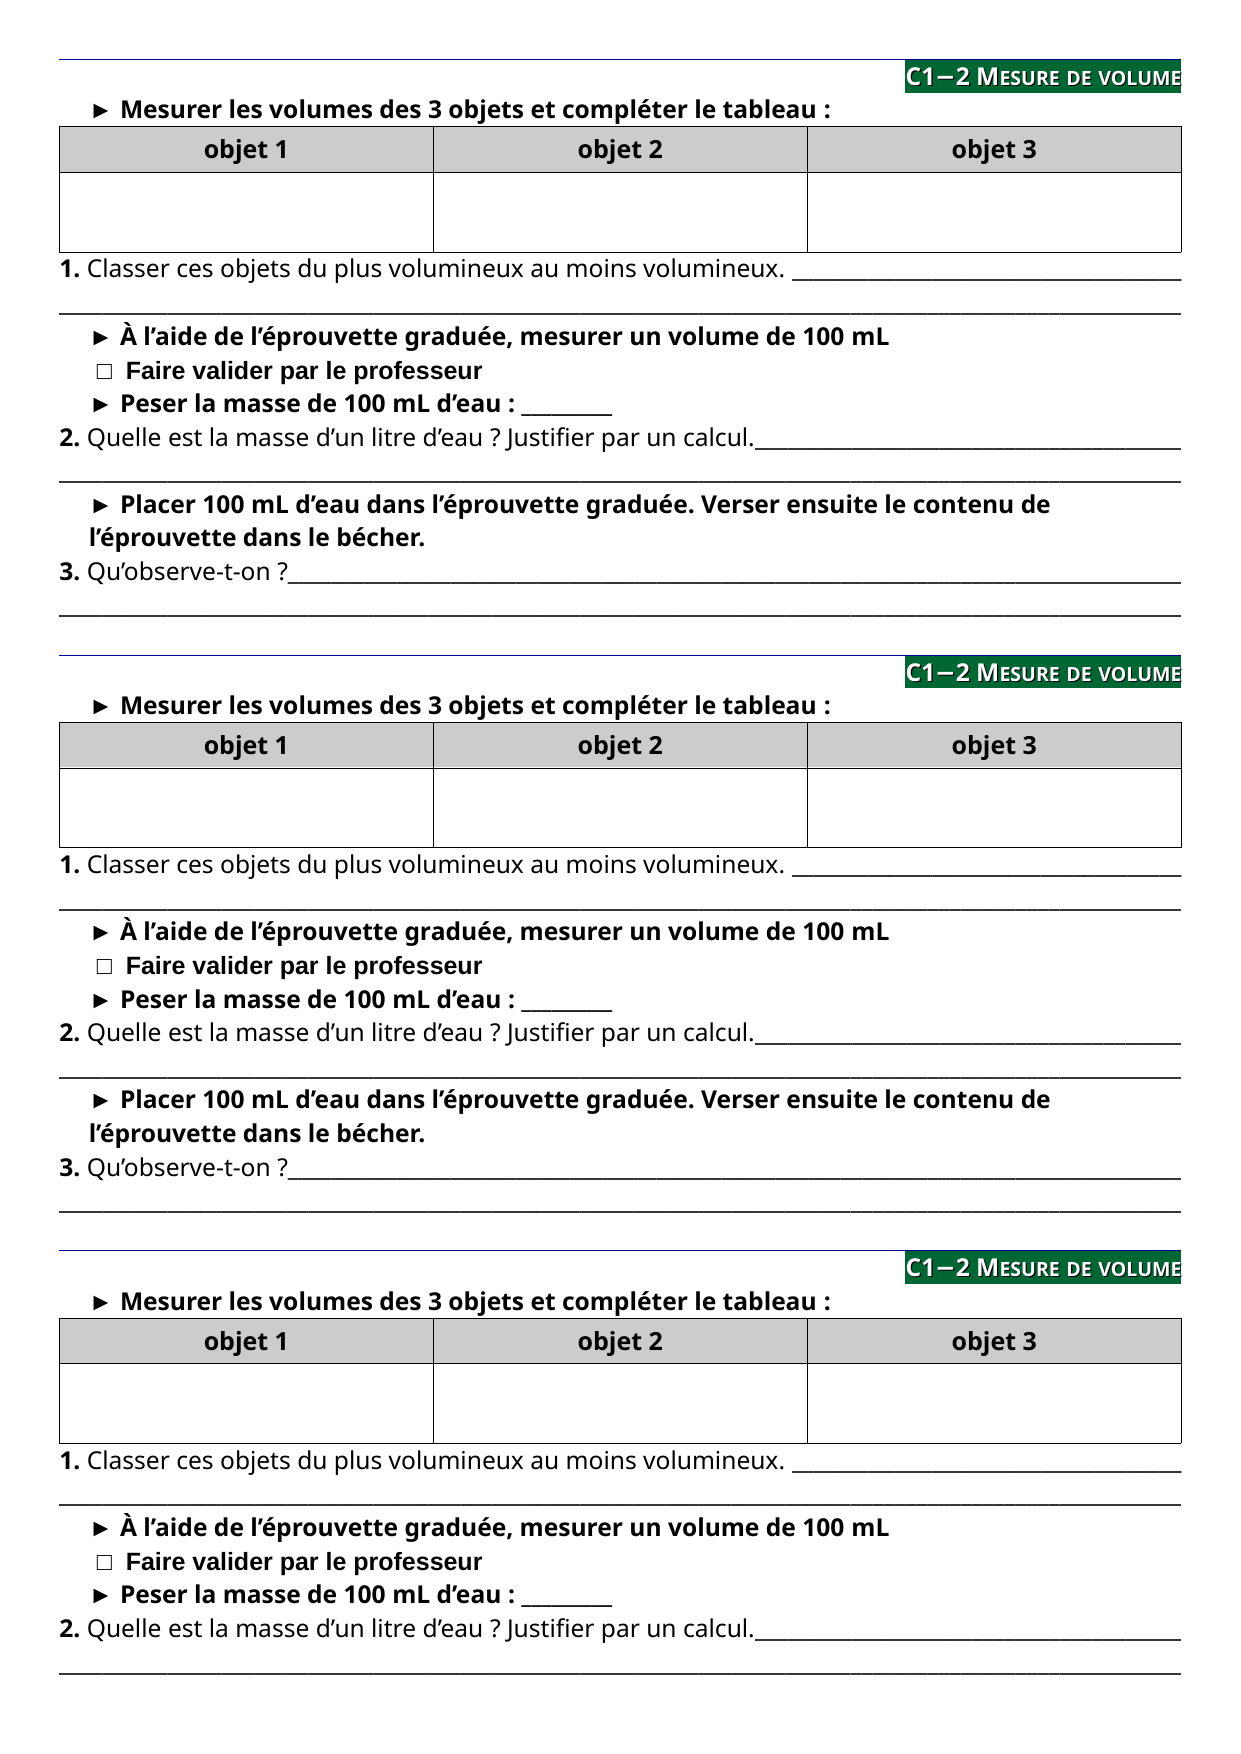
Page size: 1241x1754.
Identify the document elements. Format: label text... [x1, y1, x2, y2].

table_cell [60, 1364, 433, 1443]
list À l’aide de l’éprouvette graduée, mesurer un volume de 100 mL [88, 914, 1181, 948]
table_header objet 1 [60, 723, 433, 767]
list Qu’observe-t-on ? [59, 554, 1181, 621]
list Quelle est la masse d’un litre d’eau ? Justifier par un calcul. [59, 1611, 1181, 1678]
table_header objet 2 [434, 1319, 807, 1363]
list À l’aide de l’éprouvette graduée, mesurer un volume de 100 mL [88, 319, 1181, 352]
table_cell [808, 173, 1181, 252]
list Mesurer les volumes des 3 objets et compléter le tableau : [88, 93, 1181, 126]
list Mesurer les volumes des 3 objets et compléter le tableau : [88, 1284, 1181, 1317]
table_cell [434, 173, 807, 252]
table_cell [60, 173, 433, 252]
list Peser la masse de 100 mL d’eau : _________ [88, 1578, 1181, 1611]
table_header objet 3 [808, 127, 1181, 172]
table_cell [434, 1364, 807, 1443]
table_header objet 3 [808, 723, 1181, 767]
table_cell [60, 769, 433, 847]
list Peser la masse de 100 mL d’eau : _________ [88, 386, 1181, 420]
table_cell [808, 1364, 1181, 1443]
text C1−2 Mesure de volume [59, 1251, 905, 1284]
list Peser la masse de 100 mL d’eau : _________ [88, 982, 1181, 1016]
list À l’aide de l’éprouvette graduée, mesurer un volume de 100 mL [88, 1510, 1181, 1543]
table_cell [434, 769, 807, 847]
text C1−2 Mesure de volume [59, 60, 905, 93]
table_header objet 3 [808, 1319, 1181, 1363]
list Classer ces objets du plus volumineux au moins volumineux. [59, 253, 1181, 319]
list Classer ces objets du plus volumineux au moins volumineux. [59, 1444, 1181, 1510]
table_header objet 2 [434, 723, 807, 767]
list Classer ces objets du plus volumineux au moins volumineux. [59, 848, 1181, 914]
list Placer 100 mL d’eau dans l’éprouvette graduée. Verser ensuite le contenu de l’éprouvette dans le bécher. [88, 1083, 1181, 1150]
list Qu’observe-t-on ? [59, 1150, 1181, 1217]
table_header objet 2 [434, 127, 807, 172]
list Mesurer les volumes des 3 objets et compléter le tableau : [88, 688, 1181, 722]
list Quelle est la masse d’un litre d’eau ? Justifier par un calcul. [59, 420, 1181, 487]
table_cell [808, 769, 1181, 847]
table_header objet 1 [60, 1319, 433, 1363]
list Placer 100 mL d’eau dans l’éprouvette graduée. Verser ensuite le contenu de l’éprouvette dans le bécher. [88, 487, 1181, 554]
list Quelle est la masse d’un litre d’eau ? Justifier par un calcul. [59, 1016, 1181, 1083]
text C1−2 Mesure de volume [59, 656, 905, 688]
table_header objet 1 [60, 127, 433, 172]
